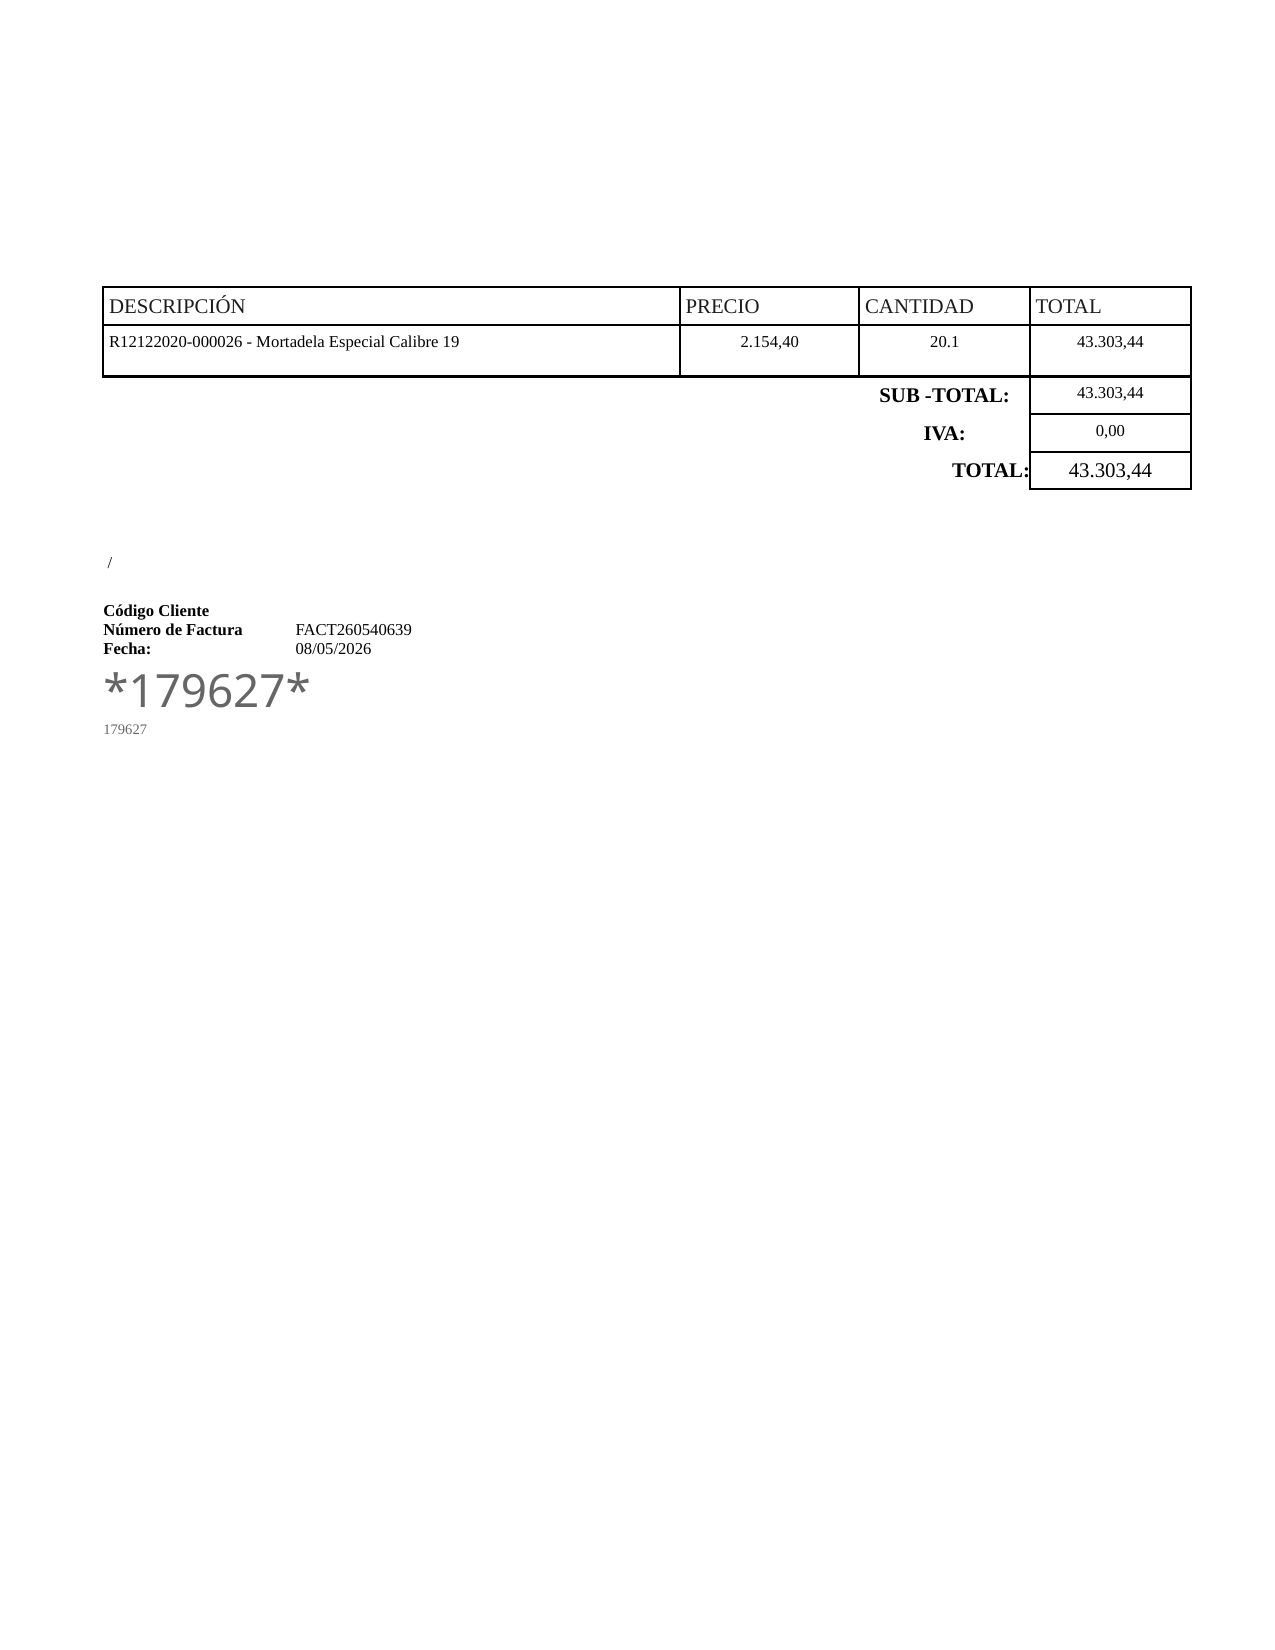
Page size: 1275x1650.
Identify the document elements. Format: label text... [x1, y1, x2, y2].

table_cell R12122020-000026 - Mortadela Especial Calibre 19 [104, 326, 679, 375]
table_cell / [103, 553, 858, 572]
table_header Código Cliente [103, 601, 295, 620]
table_cell FACT260540639 [295, 620, 517, 639]
text *179627* [103, 658, 1137, 721]
table_header [295, 601, 517, 620]
table_header DESCRIPCIÓN [104, 288, 679, 323]
table_cell IVA: [859, 413, 1029, 451]
table_cell TOTAL: [859, 451, 1029, 488]
table_header TOTAL [1031, 288, 1190, 323]
table_cell 2.154,40 [681, 326, 858, 375]
table_cell Fecha: [103, 639, 295, 658]
table_cell [103, 378, 859, 488]
table_cell 0,00 [1031, 415, 1190, 451]
table_cell SUB -TOTAL: [859, 378, 1029, 413]
table_header PRECIO [681, 288, 858, 323]
table_cell 43.303,44 [1031, 378, 1190, 413]
table_cell [103, 514, 858, 533]
table_cell 43.303,44 [1031, 326, 1190, 375]
table_header CANTIDAD [860, 288, 1029, 323]
table_cell 08/05/2026 [295, 639, 517, 658]
table_cell 20.1 [860, 326, 1029, 375]
table_header [103, 490, 858, 514]
table_cell [103, 534, 858, 553]
table_cell Número de Factura [103, 620, 295, 639]
table_cell 43.303,44 [1031, 453, 1190, 488]
text 179627 [103, 721, 1137, 737]
